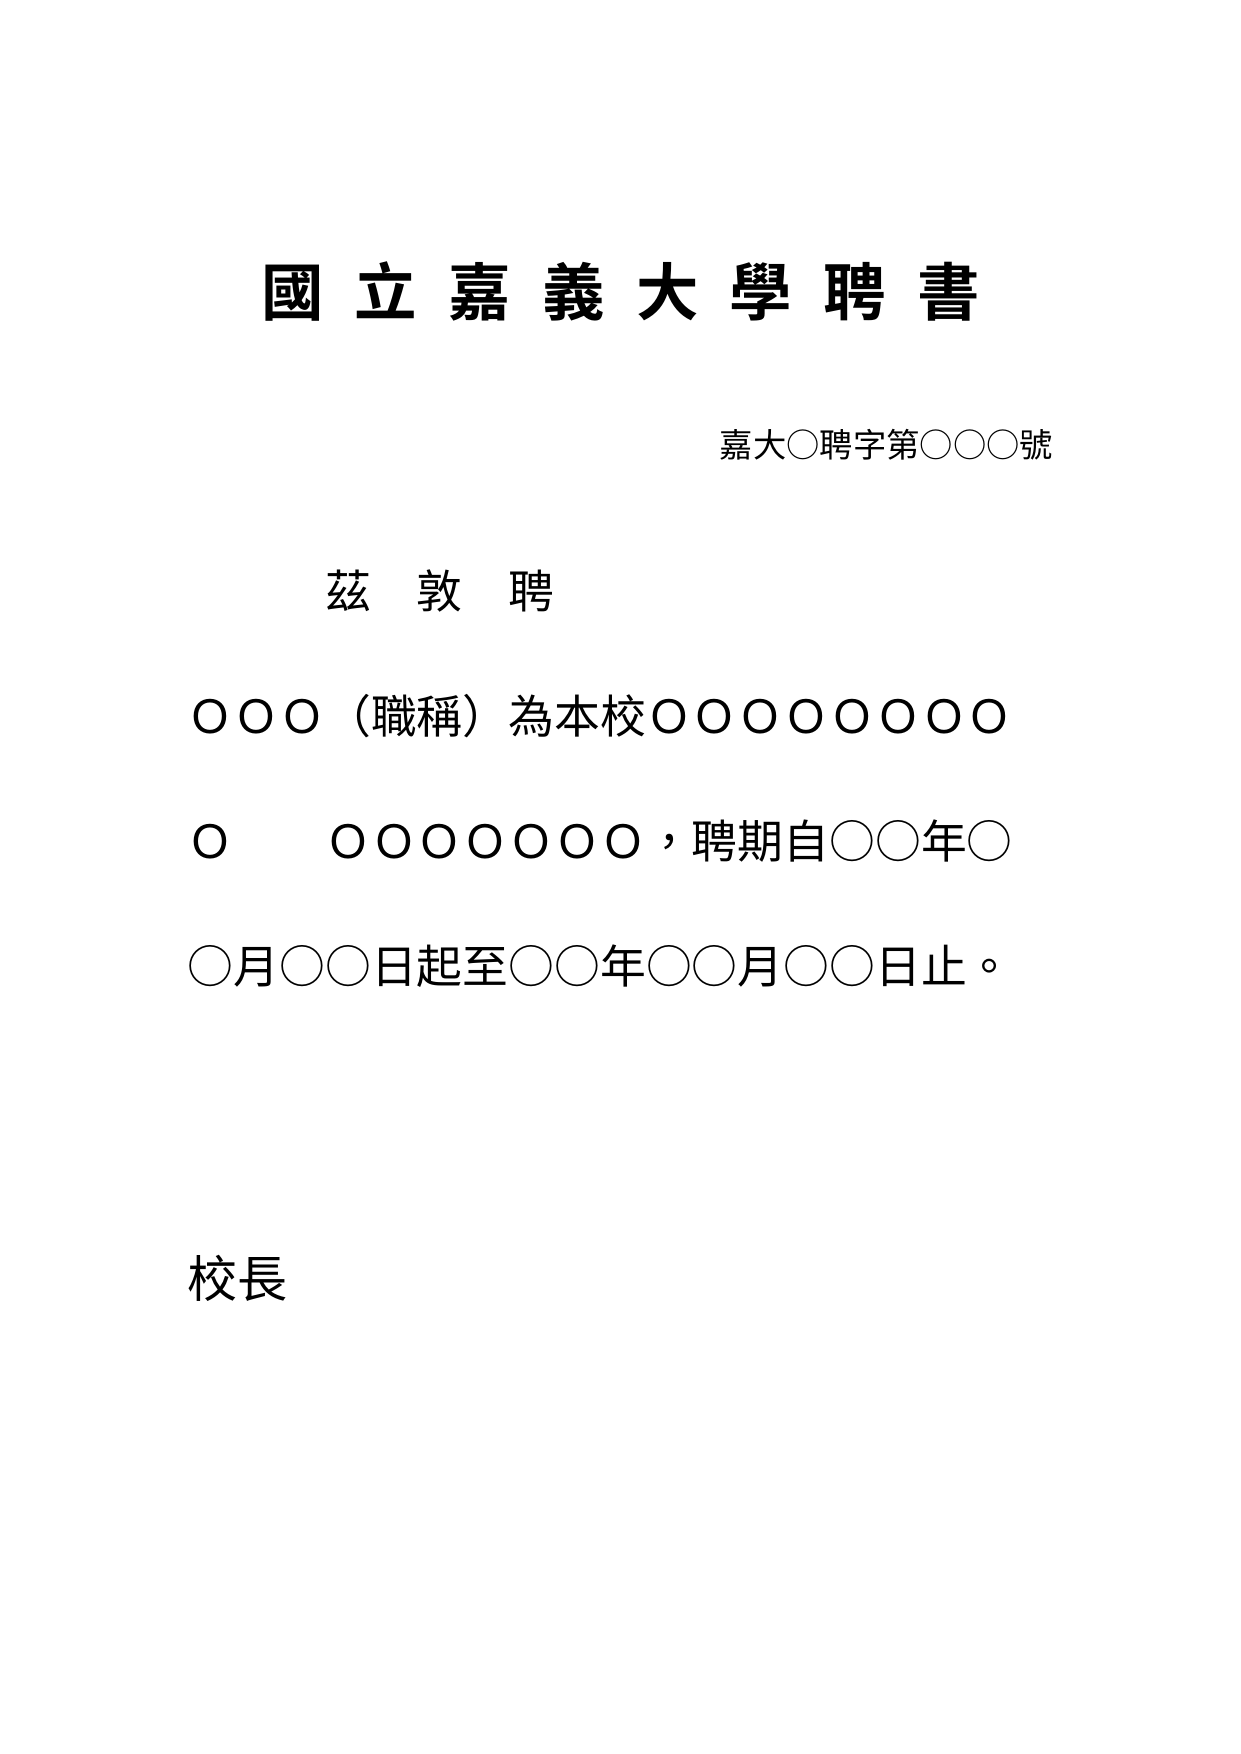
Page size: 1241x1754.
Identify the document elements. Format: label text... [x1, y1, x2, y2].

text 校長 [187, 1203, 1053, 1328]
text ＯＯＯ（職稱）為本校ＯＯＯＯＯＯＯＯＯ ＯＯＯＯＯＯＯ，聘期自○○年○○月○○日起至○○年○○月○○日止。 [187, 640, 1053, 1015]
text 國 立 嘉 義 大 學 聘 書 [187, 243, 1053, 334]
text 嘉大○聘字第○○○號 [187, 419, 1053, 467]
text 茲 敦 聘 [187, 515, 1053, 640]
